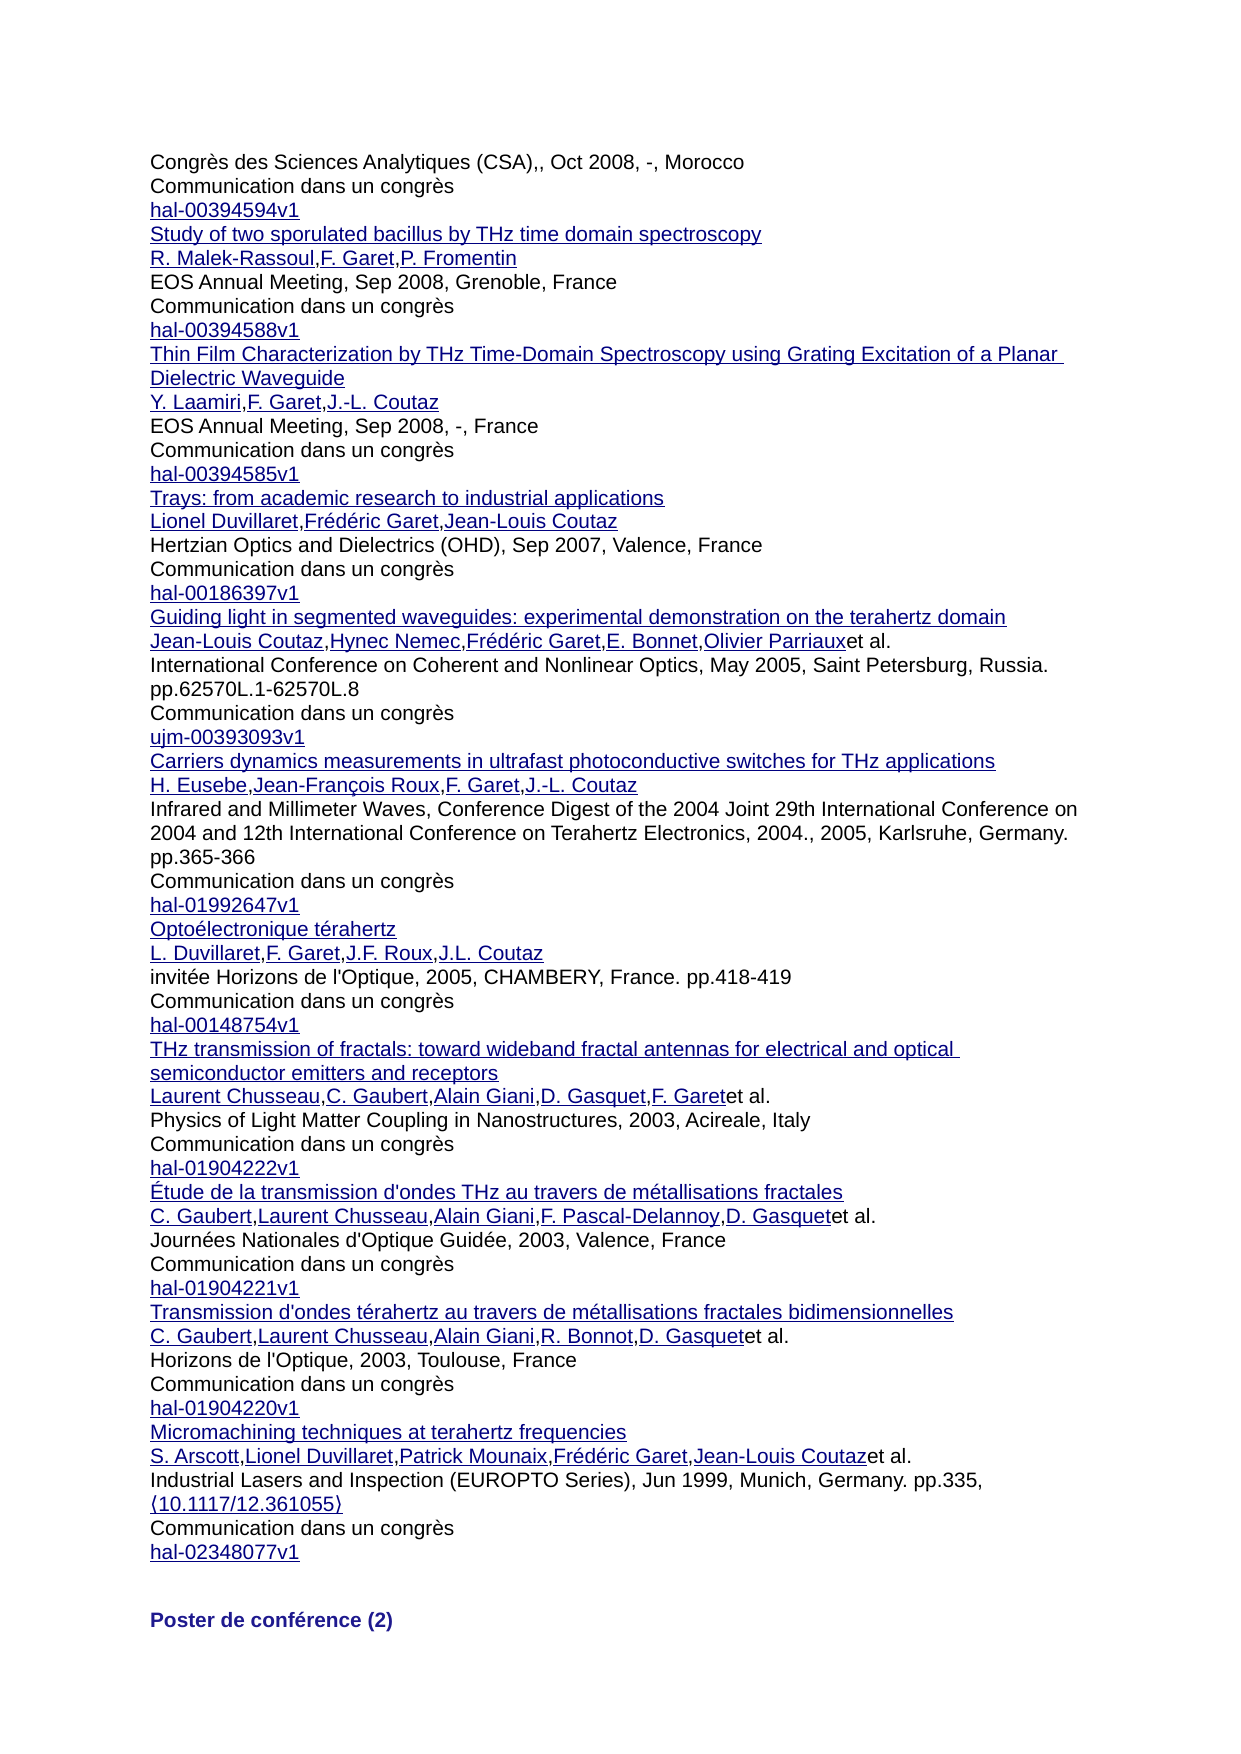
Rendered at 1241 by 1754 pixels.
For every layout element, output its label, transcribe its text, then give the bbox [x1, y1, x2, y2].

subtitle Poster de conférence (2) [150, 1608, 1090, 1632]
table_cell Trays: from academic research to industrial applications Lionel Duvillaret,Frédéric Garet,Jean-Louis Coutaz Hertzian Optics and Dielectrics (OHD), Sep 2007, Valence, France Communication dans un congrès hal-00186397v1 [150, 485, 1090, 605]
table_cell Micromachining techniques at terahertz frequencies S. Arscott,Lionel Duvillaret,Patrick Mounaix,Frédéric Garet,Jean-Louis Coutazet al. Industrial Lasers and Inspection (EUROPTO Series), Jun 1999, Munich, Germany. pp.335, ⟨10.1117/12.361055⟩ Communication dans un congrès hal-02348077v1 [150, 1420, 1090, 1563]
table_cell Carriers dynamics measurements in ultrafast photoconductive switches for THz applications H. Eusebe,Jean-François Roux,F. Garet,J.-L. Coutaz Infrared and Millimeter Waves, Conference Digest of the 2004 Joint 29th International Conference on 2004 and 12th International Conference on Terahertz Electronics, 2004., 2005, Karlsruhe, Germany. pp.365-366 Communication dans un congrès hal-01992647v1 [150, 749, 1090, 917]
table_cell Optoélectronique térahertz L. Duvillaret,F. Garet,J.F. Roux,J.L. Coutaz invitée Horizons de l'Optique, 2005, CHAMBERY, France. pp.418-419 Communication dans un congrès hal-00148754v1 [150, 917, 1090, 1036]
table_cell Étude de la transmission d'ondes THz au travers de métallisations fractales C. Gaubert,Laurent Chusseau,Alain Giani,F. Pascal-Delannoy,D. Gasquetet al. Journées Nationales d'Optique Guidée, 2003, Valence, France Communication dans un congrès hal-01904221v1 [150, 1180, 1090, 1300]
table_cell Guiding light in segmented waveguides: experimental demonstration on the terahertz domain Jean-Louis Coutaz,Hynec Nemec,Frédéric Garet,E. Bonnet,Olivier Parriauxet al. International Conference on Coherent and Nonlinear Optics, May 2005, Saint Petersburg, Russia. pp.62570L.1-62570L.8 Communication dans un congrès ujm-00393093v1 [150, 605, 1090, 749]
table_cell Thin Film Characterization by THz Time-Domain Spectroscopy using Grating Excitation of a Planar Dielectric Waveguide Y. Laamiri,F. Garet,J.-L. Coutaz EOS Annual Meeting, Sep 2008, -, France Communication dans un congrès hal-00394585v1 [150, 342, 1090, 485]
table_cell Study of two sporulated bacillus by THz time domain spectroscopy R. Malek-Rassoul,F. Garet,P. Fromentin EOS Annual Meeting, Sep 2008, Grenoble, France Communication dans un congrès hal-00394588v1 [150, 222, 1090, 342]
table_cell Congrès des Sciences Analytiques (CSA),, Oct 2008, -, Morocco Communication dans un congrès hal-00394594v1 [150, 150, 1090, 222]
table_cell Transmission d'ondes térahertz au travers de métallisations fractales bidimensionnelles C. Gaubert,Laurent Chusseau,Alain Giani,R. Bonnot,D. Gasquetet al. Horizons de l'Optique, 2003, Toulouse, France Communication dans un congrès hal-01904220v1 [150, 1300, 1090, 1420]
table_cell THz transmission of fractals: toward wideband fractal antennas for electrical and optical semiconductor emitters and receptors Laurent Chusseau,C. Gaubert,Alain Giani,D. Gasquet,F. Garetet al. Physics of Light Matter Coupling in Nanostructures, 2003, Acireale, Italy Communication dans un congrès hal-01904222v1 [150, 1036, 1090, 1180]
